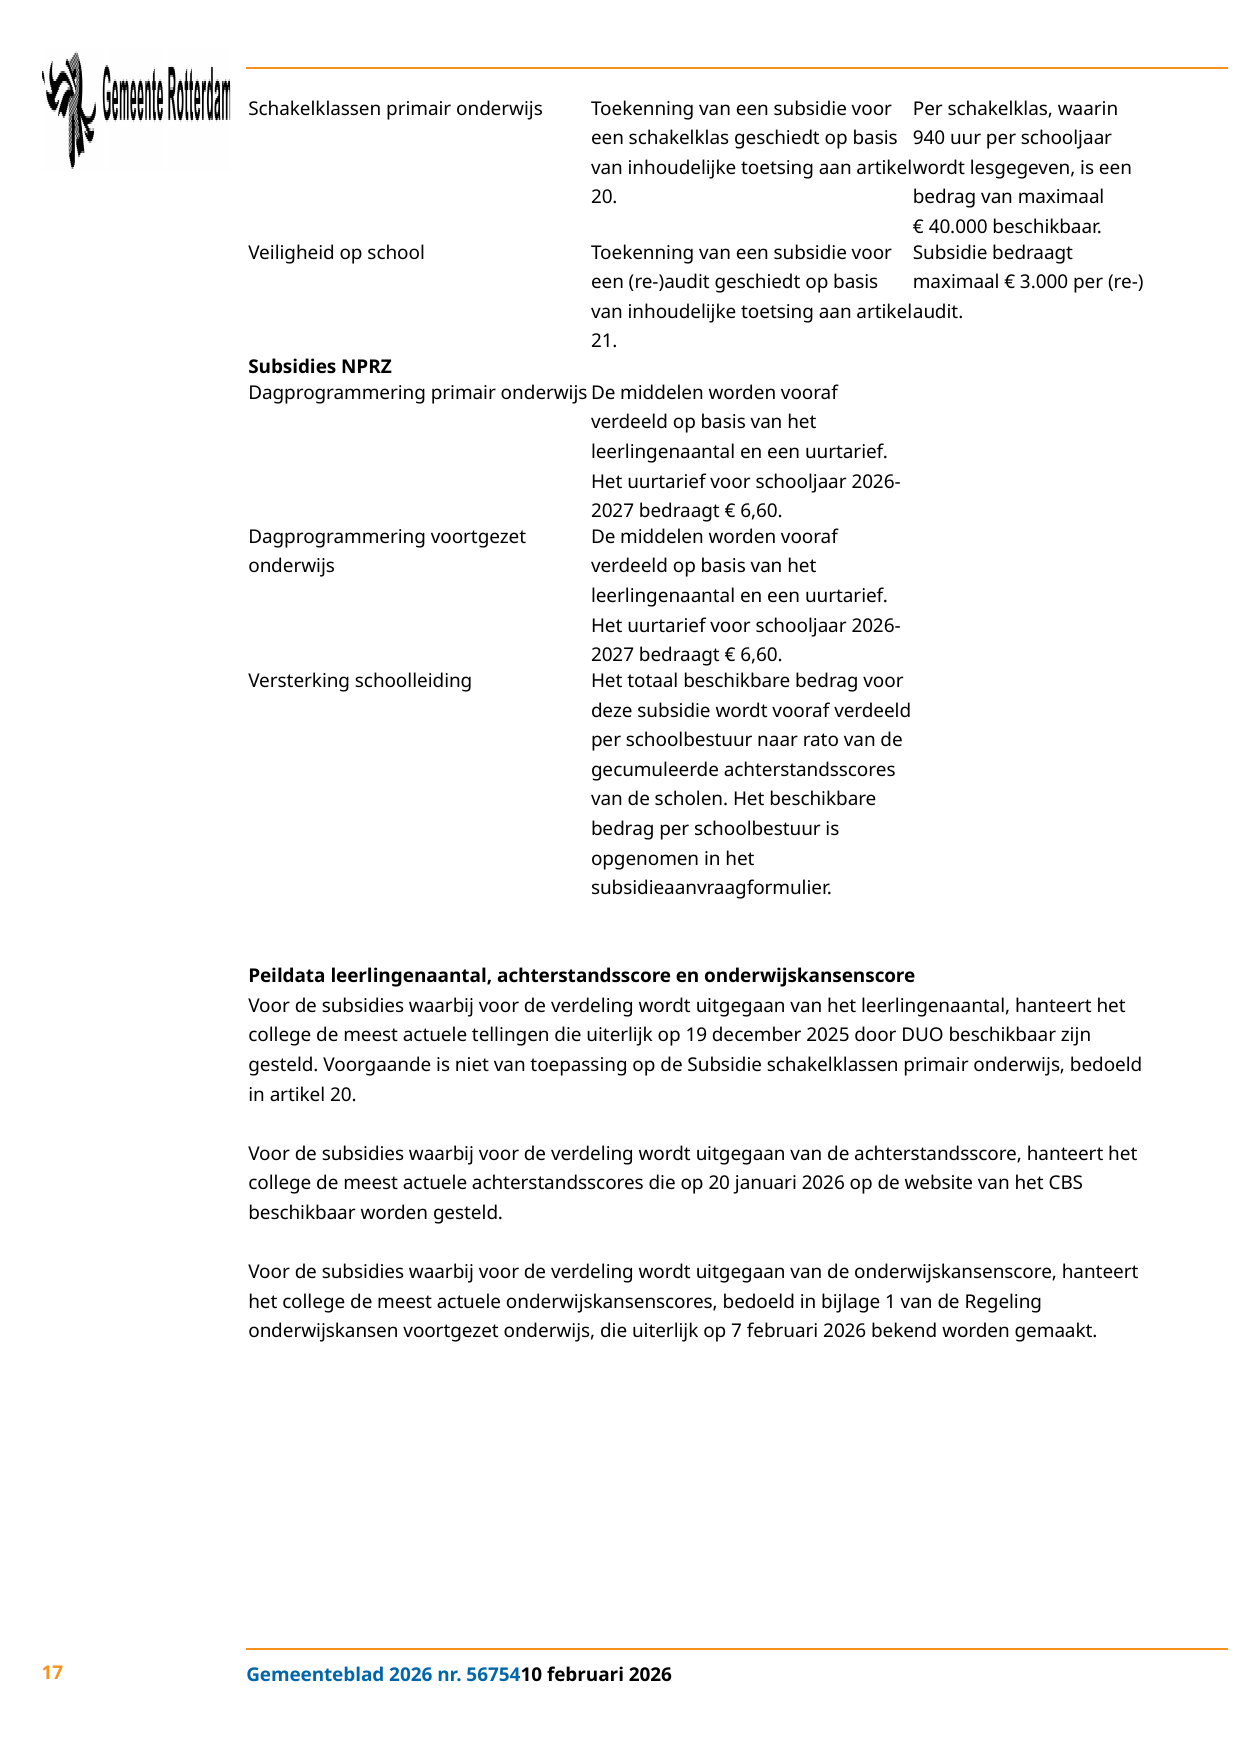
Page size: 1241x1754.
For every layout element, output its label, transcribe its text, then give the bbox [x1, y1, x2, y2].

table_cell Het totaal beschikbare bedrag voor deze subsidie wordt vooraf verdeeld per schoolbestuur naar rato van de gecumuleerde achterstandsscores van de scholen. Het beschikbare bedrag per schoolbestuur is opgenomen in het subsidieaanvraagformulier. [591, 667, 913, 929]
picture [41, 47, 231, 172]
text Voor de subsidies waarbij voor de verdeling wordt uitgegaan van de achterstandsscore, hanteert het college de meest actuele achterstandsscores die op 20 januari 2026 op de website van het CBS beschikbaar worden gesteld. [248, 1140, 1152, 1225]
table_cell Dagprogrammering primair onderwijs [248, 379, 591, 523]
text Voor de subsidies waarbij voor de verdeling wordt uitgegaan van de onderwijskansenscore, hanteert het college de meest actuele onderwijskansenscores, bedoeld in bijlage 1 van de Regeling onderwijskansen voortgezet onderwijs, die uiterlijk op 7 februari 2026 bekend worden gemaakt. [248, 1258, 1152, 1343]
text Peildata leerlingenaantal, achterstandsscore en onderwijskansenscore [248, 962, 1152, 988]
table_cell Per schakelklas, waarin 940 uur per schooljaar wordt lesgegeven, is een bedrag van maximaal € 40.000 beschikbaar. [913, 95, 1152, 239]
table_cell Versterking schoolleiding [248, 667, 591, 929]
table_cell [913, 379, 1152, 523]
table_cell [913, 667, 1152, 929]
table_cell Schakelklassen primair onderwijs [248, 95, 591, 239]
table_cell Toekenning van een subsidie voor een schakelklas geschiedt op basis van inhoudelijke toetsing aan artikel 20. [591, 95, 913, 239]
table_cell De middelen worden vooraf verdeeld op basis van het leerlingenaantal en een uurtarief. Het uurtarief voor schooljaar 2026-2027 bedraagt € 6,60. [591, 379, 913, 523]
table_cell Subsidies NPRZ [248, 353, 1152, 379]
table_cell [913, 523, 1152, 667]
table_cell De middelen worden vooraf verdeeld op basis van het leerlingenaantal en een uurtarief. Het uurtarief voor schooljaar 2026-2027 bedraagt € 6,60. [591, 523, 913, 667]
table_cell Subsidie bedraagt maximaal € 3.000 per (re-) audit. [913, 239, 1152, 353]
text Voor de subsidies waarbij voor de verdeling wordt uitgegaan van het leerlingenaantal, hanteert het college de meest actuele tellingen die uiterlijk op 19 december 2025 door DUO beschikbaar zijn gesteld. Voorgaande is niet van toepassing op de Subsidie schakelklassen primair onderwijs, bedoeld in artikel 20. [248, 992, 1152, 1106]
table_cell Toekenning van een subsidie voor een (re-)audit geschiedt op basis van inhoudelijke toetsing aan artikel 21. [591, 239, 913, 353]
table_cell Dagprogrammering voortgezet onderwijs [248, 523, 591, 667]
table_cell Veiligheid op school [248, 239, 591, 353]
